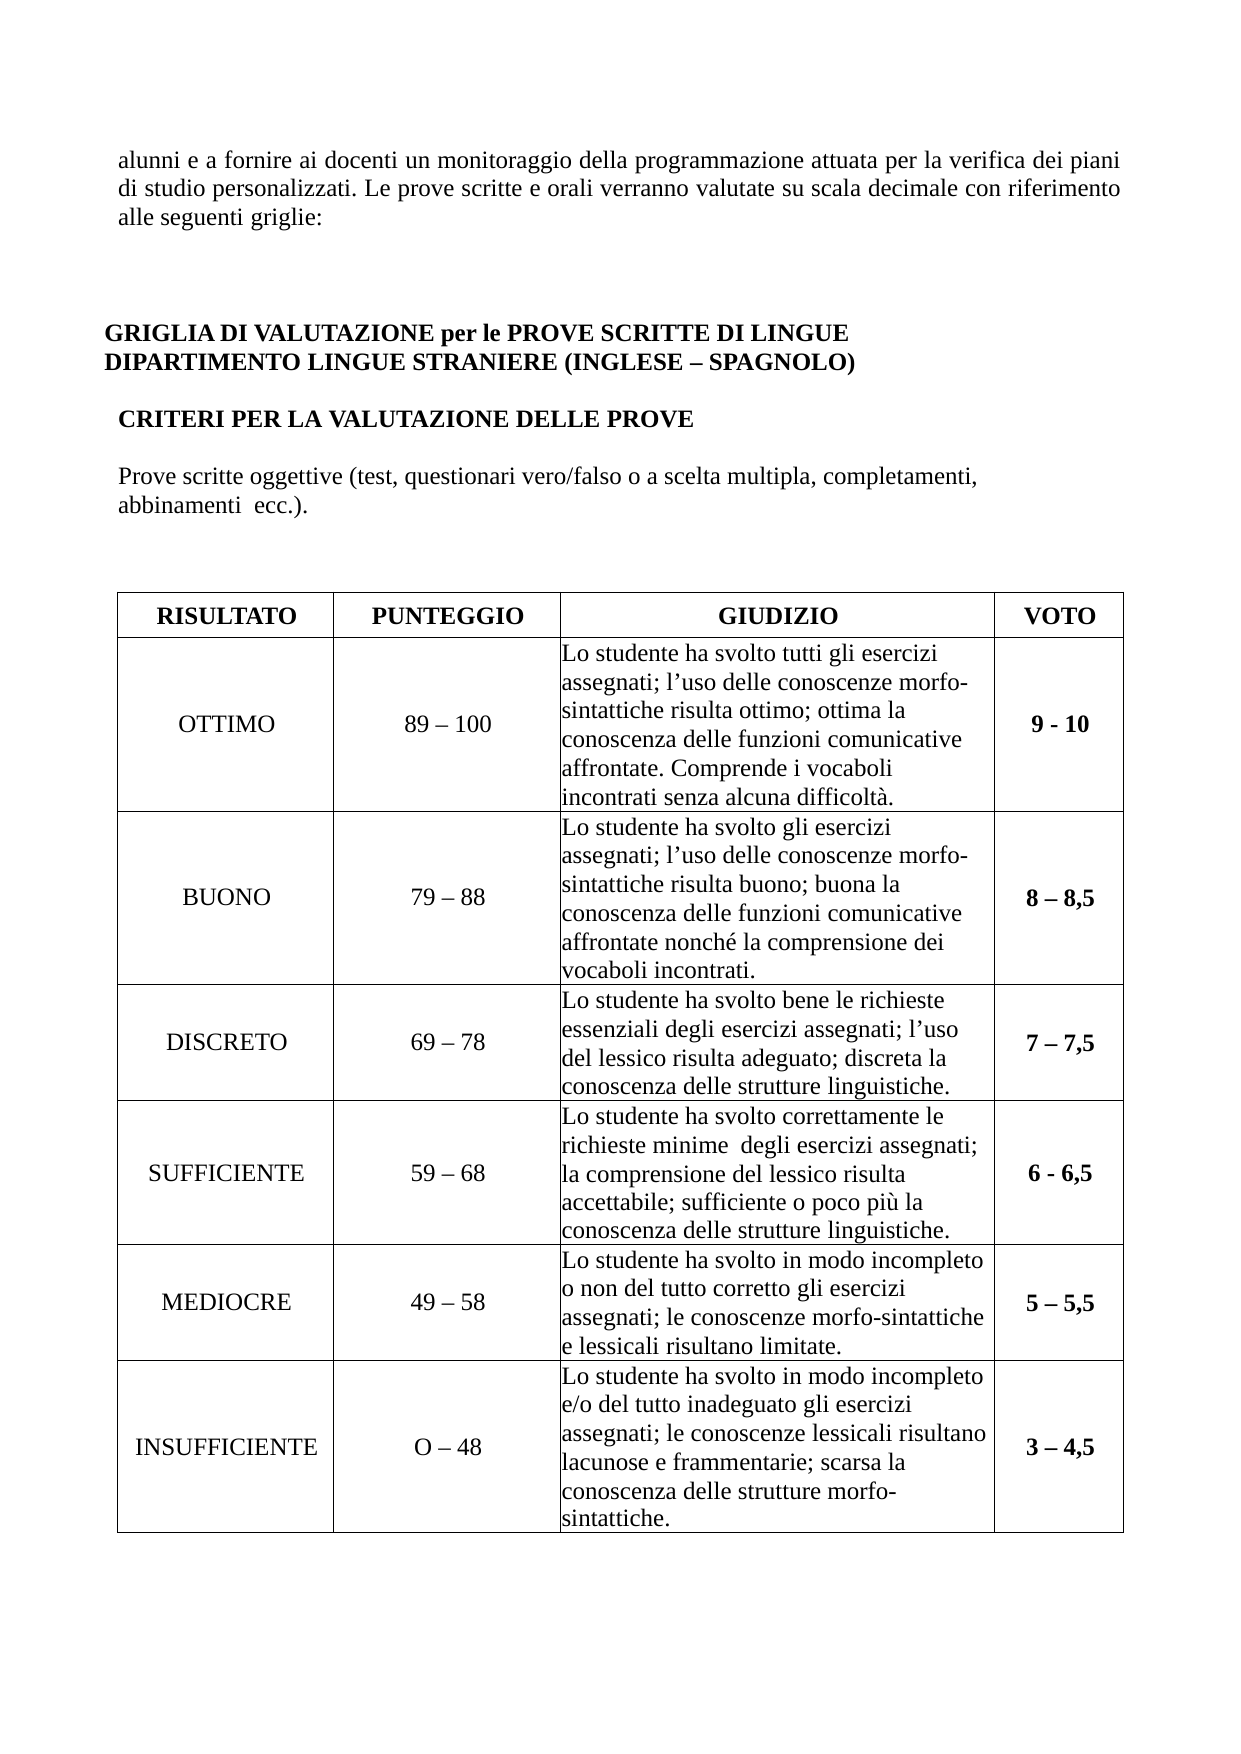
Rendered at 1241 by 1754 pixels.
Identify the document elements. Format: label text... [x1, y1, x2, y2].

text CRITERI PER LA VALUTAZIONE DELLE PROVE [118, 404, 1146, 433]
table_cell 89 – 100 [334, 638, 560, 811]
subtitle GRIGLIA DI VALUTAZIONE per le PROVE SCRITTE DI LINGUE DIPARTIMENTO LINGUE STRANIERE (INGLESE – SPAGNOLO) [104, 318, 876, 375]
table_header VOTO [995, 593, 1123, 637]
table_cell 9 - 10 [995, 638, 1123, 811]
table_header PUNTEGGIO [334, 593, 560, 637]
table_cell Lo studente ha svolto gli esercizi assegnati; l’uso delle conoscenze morfo- sintattiche risulta buono; buona la conoscenza delle funzioni comunicative affrontate nonché la comprensione dei vocaboli incontrati. [561, 812, 994, 984]
table_cell Lo studente ha svolto bene le richieste essenziali degli esercizi assegnati; l’uso del lessico risulta adeguato; discreta la conoscenza delle strutture linguistiche. [561, 985, 994, 1100]
table_cell 69 – 78 [334, 985, 560, 1100]
table_cell 49 – 58 [334, 1245, 560, 1360]
table_cell Lo studente ha svolto correttamente le richieste minime degli esercizi assegnati; la comprensione del lessico risulta accettabile; sufficiente o poco più la conoscenza delle strutture linguistiche. [561, 1101, 994, 1244]
table_cell BUONO [118, 812, 333, 984]
table_cell 8 – 8,5 [995, 812, 1123, 984]
table_cell Lo studente ha svolto in modo incompleto e/o del tutto inadeguato gli esercizi assegnati; le conoscenze lessicali risultano lacunose e frammentarie; scarsa la conoscenza delle strutture morfo- sintattiche. [561, 1361, 994, 1532]
table_cell 3 – 4,5 [995, 1361, 1123, 1532]
table_cell 79 – 88 [334, 812, 560, 984]
table_cell 5 – 5,5 [995, 1245, 1123, 1360]
table_cell MEDIOCRE [118, 1245, 333, 1360]
table_cell INSUFFICIENTE [118, 1361, 333, 1532]
table_cell 7 – 7,5 [995, 985, 1123, 1100]
table_cell 6 - 6,5 [995, 1101, 1123, 1244]
table_cell 59 – 68 [334, 1101, 560, 1244]
table_cell Lo studente ha svolto in modo incompleto o non del tutto corretto gli esercizi assegnati; le conoscenze morfo-sintattiche e lessicali risultano limitate. [561, 1245, 994, 1360]
text alunni e a fornire ai docenti un monitoraggio della programmazione attuata per la verifica dei piani di studio personalizzati. Le prove scritte e orali verranno valutate su scala decimale con riferimento alle seguenti griglie: [118, 145, 1122, 231]
text Prove scritte oggettive (test, questionari vero/falso o a scelta multipla, completamenti, abbinamenti ecc.). [118, 461, 1103, 519]
table_cell SUFFICIENTE [118, 1101, 333, 1244]
table_header RISULTATO [118, 593, 333, 637]
table_cell OTTIMO [118, 638, 333, 811]
table_header GIUDIZIO [561, 593, 994, 637]
table_cell O – 48 [334, 1361, 560, 1532]
table_cell DISCRETO [118, 985, 333, 1100]
table_cell Lo studente ha svolto tutti gli esercizi assegnati; l’uso delle conoscenze morfo- sintattiche risulta ottimo; ottima la conoscenza delle funzioni comunicative affrontate. Comprende i vocaboli incontrati senza alcuna difficoltà. [561, 638, 994, 811]
